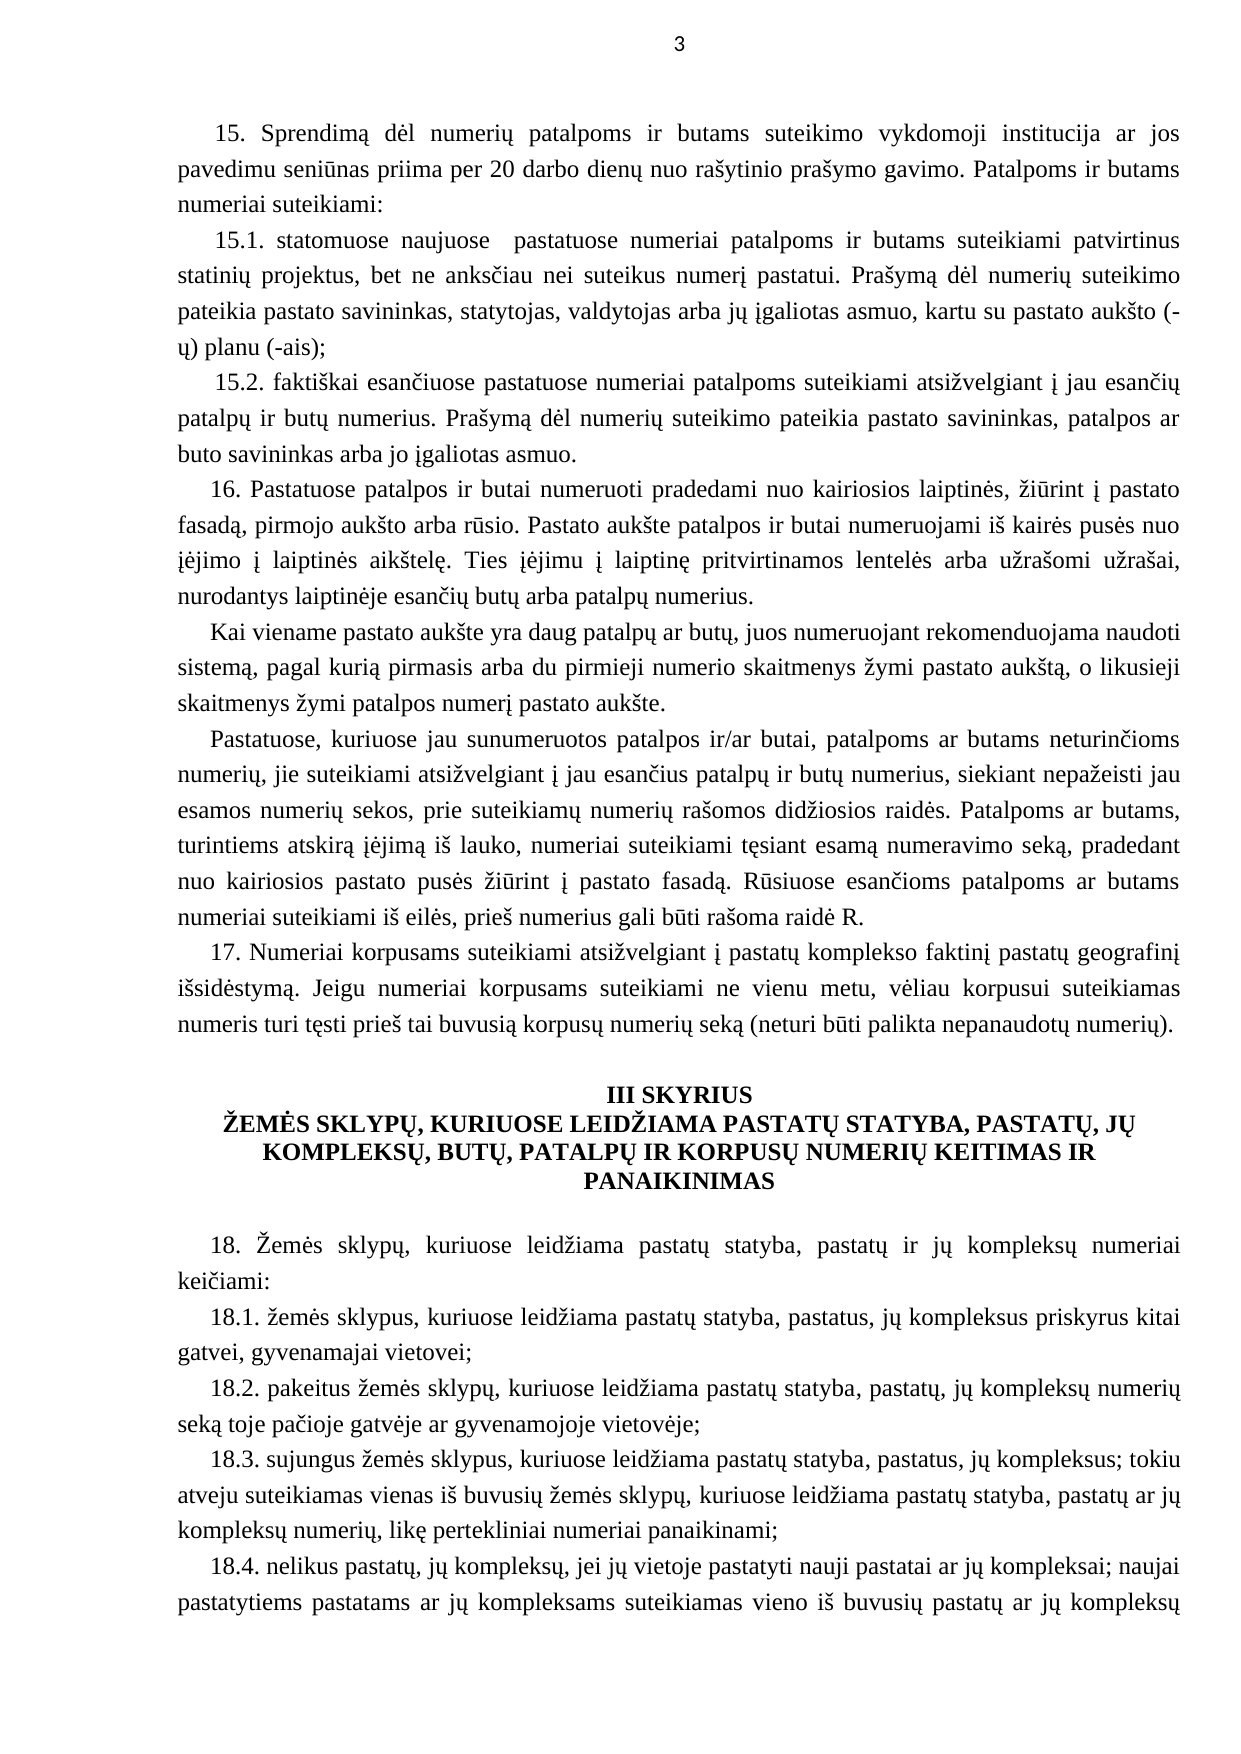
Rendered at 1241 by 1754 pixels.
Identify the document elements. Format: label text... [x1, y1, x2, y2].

text 15.1. statomuose naujuose pastatuose numeriai patalpoms ir butams suteikiami patvirtinus statinių projektus, bet ne anksčiau nei suteikus numerį pastatui. Prašymą dėl numerių suteikimo pateikia pastato savininkas, statytojas, valdytojas arba jų įgaliotas asmuo, kartu su pastato aukšto (-ų) planu (-ais); [177, 225, 1181, 361]
text 17. Numeriai korpusams suteikiami atsižvelgiant į pastatų komplekso faktinį pastatų geografinį išsidėstymą. Jeigu numeriai korpusams suteikiami ne vienu metu, vėliau korpusui suteikiamas numeris turi tęsti prieš tai buvusią korpusų numerių seką (neturi būti palikta nepanaudotų numerių). [177, 937, 1181, 1037]
text 15. Sprendimą dėl numerių patalpoms ir butams suteikimo vykdomoji institucija ar jos pavedimu seniūnas priima per 20 darbo dienų nuo rašytinio prašymo gavimo. Patalpoms ir butams numeriai suteikiami: [177, 118, 1181, 218]
text 16. Pastatuose patalpos ir butai numeruoti pradedami nuo kairiosios laiptinės, žiūrint į pastato fasadą, pirmojo aukšto arba rūsio. Pastato aukšte patalpos ir butai numeruojami iš kairės pusės nuo įėjimo į laiptinės aikštelę. Ties įėjimu į laiptinę pritvirtinamos lentelės arba užrašomi užrašai, nurodantys laiptinėje esančių butų arba patalpų numerius. [177, 474, 1181, 610]
text 15.2. faktiškai esančiuose pastatuose numeriai patalpoms suteikiami atsižvelgiant į jau esančių patalpų ir butų numerius. Prašymą dėl numerių suteikimo pateikia pastato savininkas, patalpos ar buto savininkas arba jo įgaliotas asmuo. [177, 367, 1181, 467]
text III skyrius [177, 1080, 1181, 1109]
text Kai viename pastato aukšte yra daug patalpų ar butų, juos numeruojant rekomenduojama naudoti sistemą, pagal kurią pirmasis arba du pirmieji numerio skaitmenys žymi pastato aukštą, o likusieji skaitmenys žymi patalpos numerį pastato aukšte. [177, 617, 1181, 717]
text 18.2. pakeitus žemės sklypų, kuriuose leidžiama pastatų statyba, pastatų, jų kompleksų numerių seką toje pačioje gatvėje ar gyvenamojoje vietovėje; [177, 1373, 1181, 1437]
text žemės sklypų, kuriuose leidžiama pastatų statyba, pastatų, jų kompleksŲ, BUTŲ, PATALPŲ IR korpusų NUMERIŲ KEITIMAS ir panaikinimas [177, 1109, 1181, 1195]
text Pastatuose, kuriuose jau sunumeruotos patalpos ir/ar butai, patalpoms ar butams neturinčioms numerių, jie suteikiami atsižvelgiant į jau esančius patalpų ir butų numerius, siekiant nepažeisti jau esamos numerių sekos, prie suteikiamų numerių rašomos didžiosios raidės. Patalpoms ar butams, turintiems atskirą įėjimą iš lauko, numeriai suteikiami tęsiant esamą numeravimo seką, pradedant nuo kairiosios pastato pusės žiūrint į pastato fasadą. Rūsiuose esančioms patalpoms ar butams numeriai suteikiami iš eilės, prieš numerius gali būti rašoma raidė R. [177, 724, 1181, 931]
text 18. Žemės sklypų, kuriuose leidžiama pastatų statyba, pastatų ir jų kompleksų numeriai keičiami: [177, 1231, 1181, 1295]
text 18.1. žemės sklypus, kuriuose leidžiama pastatų statyba, pastatus, jų kompleksus priskyrus kitai gatvei, gyvenamajai vietovei; [177, 1302, 1181, 1366]
text 18.4. nelikus pastatų, jų kompleksų, jei jų vietoje pastatyti nauji pastatai ar jų kompleksai; naujai pastatytiems pastatams ar jų kompleksams suteikiamas vieno iš buvusių pastatų ar jų kompleksų [177, 1551, 1181, 1616]
text 18.3. sujungus žemės sklypus, kuriuose leidžiama pastatų statyba, pastatus, jų kompleksus; tokiu atveju suteikiamas vienas iš buvusių žemės sklypų, kuriuose leidžiama pastatų statyba, pastatų ar jų kompleksų numerių, likę pertekliniai numeriai panaikinami; [177, 1444, 1181, 1544]
